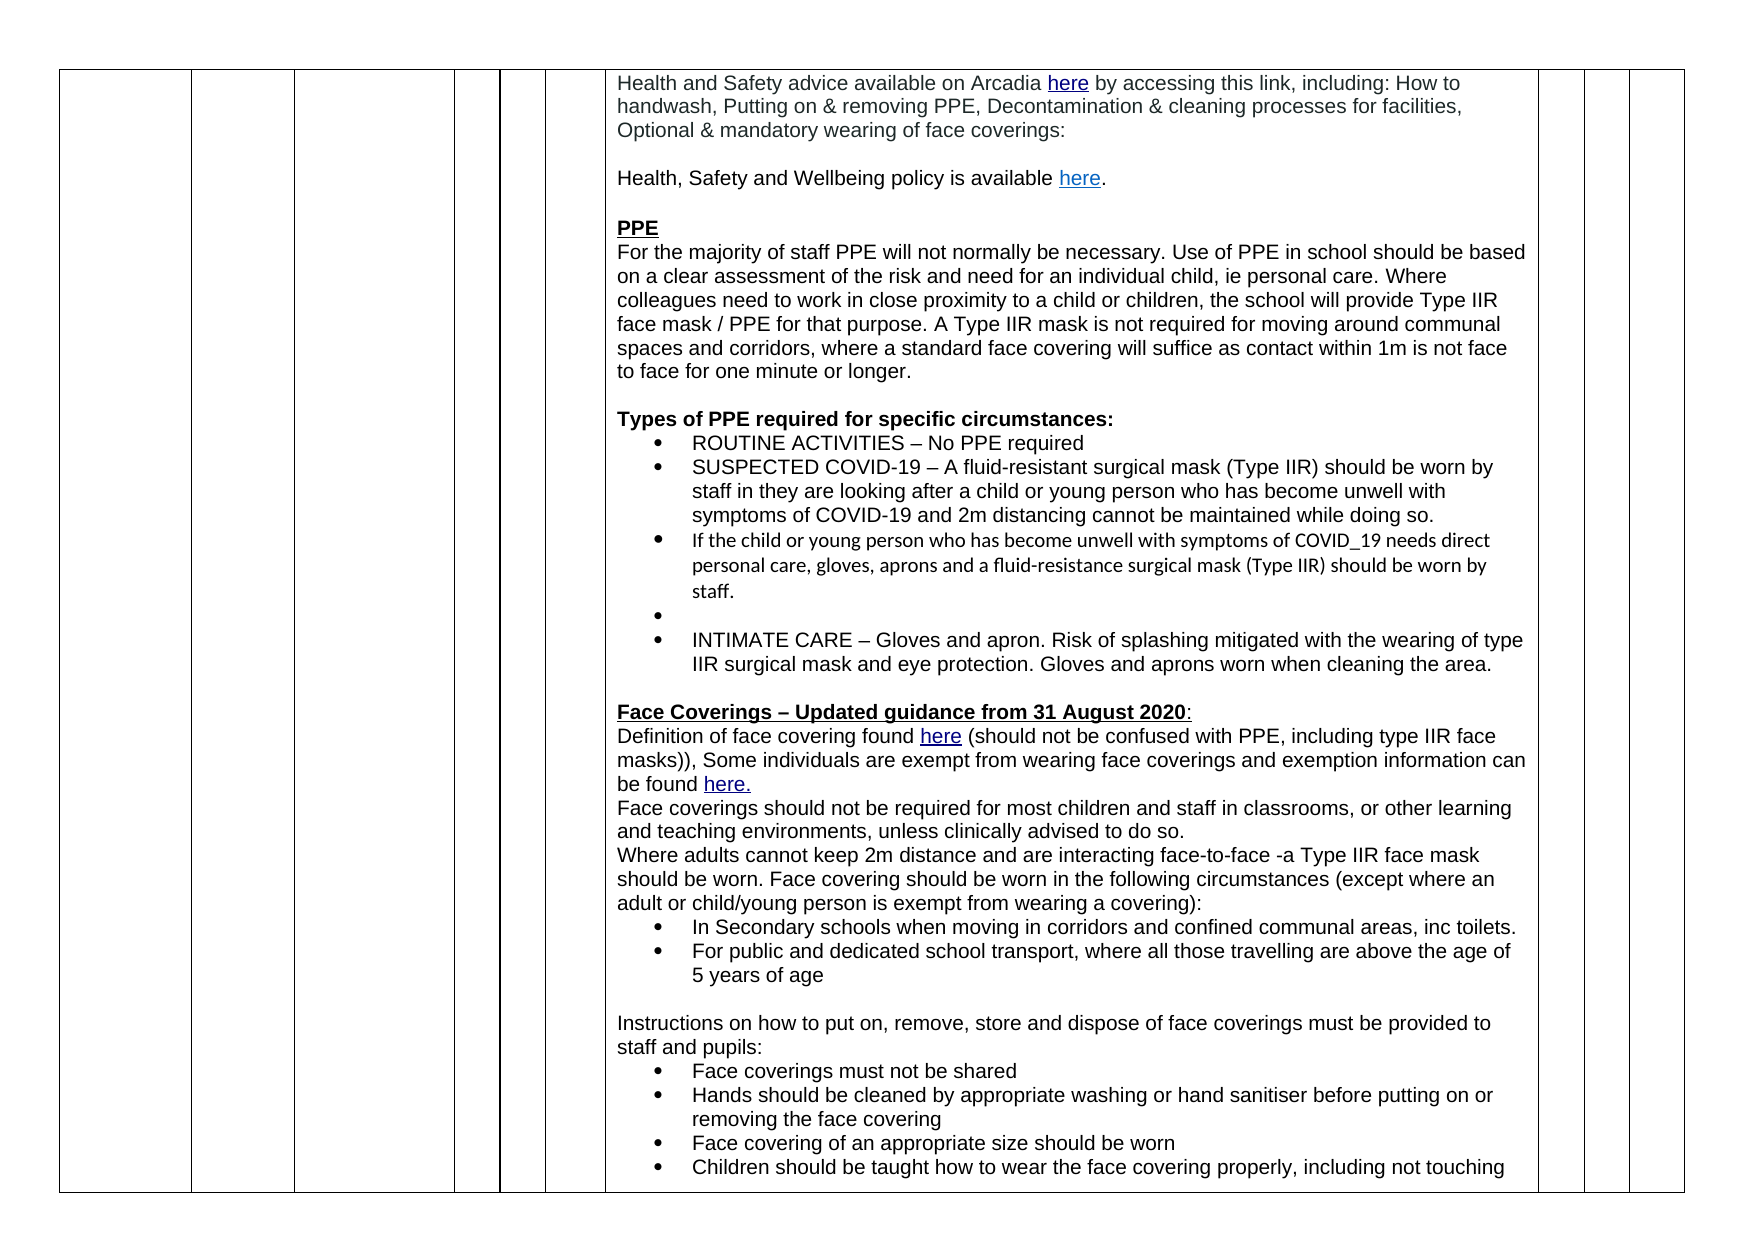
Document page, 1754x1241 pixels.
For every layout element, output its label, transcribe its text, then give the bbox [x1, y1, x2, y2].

table_cell [455, 70, 499, 1192]
table_cell GENERAL CONTROL MEASURES Encourage and support all children, young people, staff and any others for whom it is necessary to enter the school estate to maintain COVID-secure personal hygiene throughout the day and ensure continued rigour about hand hygiene. • frequent washing/sanitising of hands for 20 seconds and drying thoroughly, and always when entering/leaving the building, before/after eating and after using the toilet. • encouraging children, young people and staff to avoid touching their faces including mouth, eyes and nose. • using a tissue or elbow to cough or sneeze, and use bins that are emptied regularly for tissue waste. In line with national guidance, hand sanitiser stocks have been provided to all schools to allow for provision at entry/exit points and a small number of key areas to complement existing hand washing facilities. There is currently no expectation that sanitiser will be made available in classrooms and/or other areas. While sanitiser can be made available for the purposes of convenience, regular hand washing with soap and water should remain the preferred method of hand hygiene for all. Provide supplies of resources including tissues, soap and hand sanitisers. Pupils advised to bring own tissues also. The response to the coronavirus COVID-19 outbreak is complex and fast moving. Advice from Government sources will be shared with staff daily on the Aberdeenshire Council staff COVD-19 site: https://covid19.aberdeenshire.gov.uk/ Sector Advice Card found here. Please display in school to signpost to guidance. Visiting Staff Guidance: Additional guidance is listed below for Early Learning and Childcare Services with links: here. And good infection control guidance specifically for nurseries: Infection Prevention and Control in Childcare Settings (Day Care and Childminding Settings and put in place the guidance from Health Protection Scotland. ELC Risk assessment here. Covid-19 – Guidance for non-healthcare settings is available here. Health and Safety advice available on Arcadia here by accessing this link, including: How to handwash, Putting on & removing PPE, Decontamination & cleaning processes for facilities, Optional & mandatory wearing of face coverings: Health, Safety and Wellbeing policy is available here. PPE For the majority of staff PPE will not normally be necessary. Use of PPE in school should be based on a clear assessment of the risk and need for an individual child, ie personal care. Where colleagues need to work in close proximity to a child or children, the school will provide Type IIR face mask / PPE for that purpose. A Type IIR mask is not required for moving around communal spaces and corridors, where a standard face covering will suffice as contact within 1m is not face to face for one minute or longer. Types of PPE required for specific circumstances: ROUTINE ACTIVITIES – No PPE required SUSPECTED COVID-19 – A fluid-resistant surgical mask (Type IIR) should be worn by staff in they are looking after a child or young person who has become unwell with symptoms of COVID-19 and 2m distancing cannot be maintained while doing so. If the child or young person who has become unwell with symptoms of COVID_19 needs direct personal care, gloves, aprons and a fluid-resistance surgical mask (Type IIR) should be worn by staff. INTIMATE CARE – Gloves and apron. Risk of splashing mitigated with the wearing of type IIR surgical mask and eye protection. Gloves and aprons worn when cleaning the area. Face Coverings – Updated guidance from 31 August 2020: Definition of face covering found here (should not be confused with PPE, including type IIR face masks)), Some individuals are exempt from wearing face coverings and exemption information can be found here. Face coverings should not be required for most children and staff in classrooms, or other learning and teaching environments, unless clinically advised to do so. Where adults cannot keep 2m distance and are interacting face-to-face -a Type IIR face mask should be worn. Face covering should be worn in the following circumstances (except where an adult or child/young person is exempt from wearing a covering): In Secondary schools when moving in corridors and confined communal areas, inc toilets. For public and dedicated school transport, where all those travelling are above the age of 5 years of age Instructions on how to put on, remove, store and dispose of face coverings must be provided to staff and pupils: Face coverings must not be shared Hands should be cleaned by appropriate washing or hand sanitiser before putting on or removing the face covering Face covering of an appropriate size should be worn Children should be taught how to wear the face covering properly, including not touching the front and not pulling it under the chin or into their mouth. When temporarily storing a face covering (e.g. during classes), it should be placed in a washable, sealed bag or container. Avoid placing it on surfaces, due to the possibility of contamination. Re-usable face coverings should be washed after each day of use in school at 60 degrees centigrade or in boiling water. Disposable face coverings must be disposed of safely and hygienically. Children and young people should be encouraged not to litter and to place their face coverings in the general waste bin. They are not considered to be clinical waste in the same way that used PPE may be. Further general advice on face coverings is available here. Contingency measures need to be in place for pupils/staff who have forgotten their face covering or in instances where anyone is struggling to acquire a face covering. Adults in school in other circumstances should not need to wear face coverings as long as they can maintain 2m distancing. Anyone (staff or pupil) who wishes to wear a face covering is free to do so. Special Consideration for Certain Groups We will follow the latest guidance on attendance for children, young people and staff who have health conditions or are pregnant, or who live with individuals who have health conditions or are pregnant. Information can be found here. Advice is available here for the education of pupils who are unable to attend school due to ill health. Schools will wish to maintain plans for remote education for some pupils. Link here for an occupational risk assessment from the Scottish government and recommended by Health & Safety colleagues for managers with members of staff returning from shielding. From 1 August advice on shielding and protecting people who are clinically extremely vulnerable changed. Identify (and record that this has been carried out for every individual) all staff who are clinically extremely vulnerable with the Head Teacher prior to them entering the school. Link here for advice for people with specific medical conditions. ‘Clinically extremely vulnerable’ staff should be able to attend unless advice from their GP is not to. Those with a ‘clinically vulnerable’ household member can attend following a dynamic risk assessment. Those who are ‘clinically extremely vulnerable’ should discuss their options with their Head Teacher/line manager Those who live with someone ‘clinically extremely vulnerable’/shielded should attend and carefully follow guidance on staying alert and safe (social distancing) as per online guidance listed above. Any clinically extremely vulnerable staff working from home, (for example, supporting remote education), or where that is not possible, carry out the lowest-risk roles on site, with social distancing of at least 2m. Clinically extremely vulnerable staff electing to waive this right must have discussed it with their doctor and head teacher. General Advice - Staff and Pupils Identify those staff or pupils who are, or who live with someone who is, symptomatic or a confirmed case of COVID-19. They cannot return to school until self-isolation is over. Set up clear, repeated messaging to parents/carers that pupils must not attend if they, or a member of their household, has COVID-like symptoms or a positive test. Aberdeenshire Council staff can access testing advice here., with NHS advice here. Movement between schools should be kept to a minimum until further notice. Consider lower risk methods for some input – digital/virtual means, or outdoor settings. Where movement across locations is necessary to deliver school operations the number of interactions should be minimised. It is recommended that staff who have a closer interaction with pupils limit their movement between schools to two sites per day, for example teaching staff, temporary/supply staff and visiting specialists. Members of the janitorial team who have a more limited interaction with pupils and other staff can consider undertaking additional site visits to undertake facility management tasks following recommended control measures of social distancing and handwashing/hand sanitising. Guidance for ASL Teachers, Pupils Support Assistants, Pupil Support Workers, School Escorts, Aberdeenshire Specialist Technology Service (ASPECTS), Educational Psychology Service, English as an Additional Language (EAL) Service, School Counsellors, Sensory Support Service can be found here. ASN FAQs. Adaptation working practices for administration staff. Staggered times at which work is done in the school office, or breaks are taken; restructure workflows to allow for physical distancing of 2m to be implemented. Minimise movement of individuals between workstations. Resume taking twice daily registration and record the appropriate absence codes both existing and COVID-19 related. Registration must be in accordance with Guidelines on Managing and Promoting Pupil Attendance in Nursery, Primary and Special Schools and secondary schools. Continue to complete the online educational setting status form to provide daily updates on how many children and staff are in school. There will be no assemblies or other large group gatherings. Clear signs displayed as reminders to staff and children regarding social distancing and how to handwash properly. Reinforce messaging regarding handwashing if sneezing or coughing. Children should be supervised and supported to follow guidance. Emergency evacuation procedures/ fire drill & muster point – adjustments to be made locally to emergency evacuation procedures to keep 2m separation where possible for staff. Drill practice to be carried out with staff and pupils lead by the Head Teacher. However, when not a drill all people occupying the site should evacuate as quickly as possible (without panic) and then when at assembly point they can revert to physical distancing. Staff and pupils encouraged to wear clean clothes daily. General Advice - Facilities Ensure regular cleaning (3 times daily) of commonly touched objects and surfaces (e.g. handles, shared surfaces desks / technology surfaces / dining tables), toilet areas and staff areas. Additional cleaning will be provided by Cleaning Services and PSAs. Pre-Covid 19 expectations would apply for cleaning down areas. Cleaning materials to be made available throughout the day for staff and there will be provision of adequate cleaning resources for staff to prepare their own workspaces for working. The location of materials will be agreed locally, and Janitorial Staff can provide assistance in provision of materials. As a minimum, frequently touched surfaces should be wiped down at the beginning, and, or end of each day, and more frequently during the day depending on the number of people using the space, whether they are entering and exiting the setting, and access to hand washing and hand-sanitising facilities. Cleaning of frequently touched surfaces is particularly important in bathrooms and communal kitchens. When cleaning surfaces it is not necessary to wear PPE. Health Protection Scotland documentation can be found here. When using Covid Guard please ensure that all surfaces are wiped down after the contact time has passed. Other products may be used on the same surfaces and while not dangerous the effectiveness of the disinfection process may be reduced if the guidance is not adhered to. In its undiluted form Covid Guard should not be stored with Oxivir or Sani 4 in 1. Janitorial staff will be able to support with the provision of bins for tissue waste in classrooms. Highlight missed opportunities for social distancing and appropriate handwashing where staff, pupils or parents forget the safety rules. All toilet areas to contain signage highlighting good handwashing routines. Ventilation Leave non-fire doors open to reduce the amount of contact with doors and also potentially improve workplace ventilation. Open all windows to improve the flow of air where possible. Janitorial Support Teams are able to support with the logging of any calls concerning window opening faults if detected. FES have been advised to prioritise any calls for windows that cannot open / are hard to open. Controlled propping open of fire door between old and new parts of the building to enable queuing for lunch lines and flow of pupils through the school. There are also circumstances where there are internal classroom spaces and offices that do not have ventilation. Advice from Health & Safety colleagues is that under certain circumstances internal fire doors can remain open whilst the space is in use. Where it’s not possible to keep doors and windows open centralised or local mechanical ventilation is present, systems should, where possible, be adjusted to full fresh air. Internal fire doors must be closed should an evacuation take place, when the space is not in use and a responsible adult must be present if propped opened and the Fire Risk Assessment updated. These temporary procedures are only allowed as a result of the need to ensure ventilation in all spaces where people are present and revised documents must be shared with all relevant parties. [606, 70, 1538, 1192]
table_cell [1585, 70, 1629, 1192]
table_cell [1539, 70, 1584, 1192]
table_cell [501, 70, 545, 1192]
table_cell [60, 70, 191, 1192]
table_cell [546, 70, 605, 1192]
table_cell [192, 70, 294, 1192]
table_cell [1630, 70, 1684, 1192]
table_cell [295, 70, 454, 1192]
